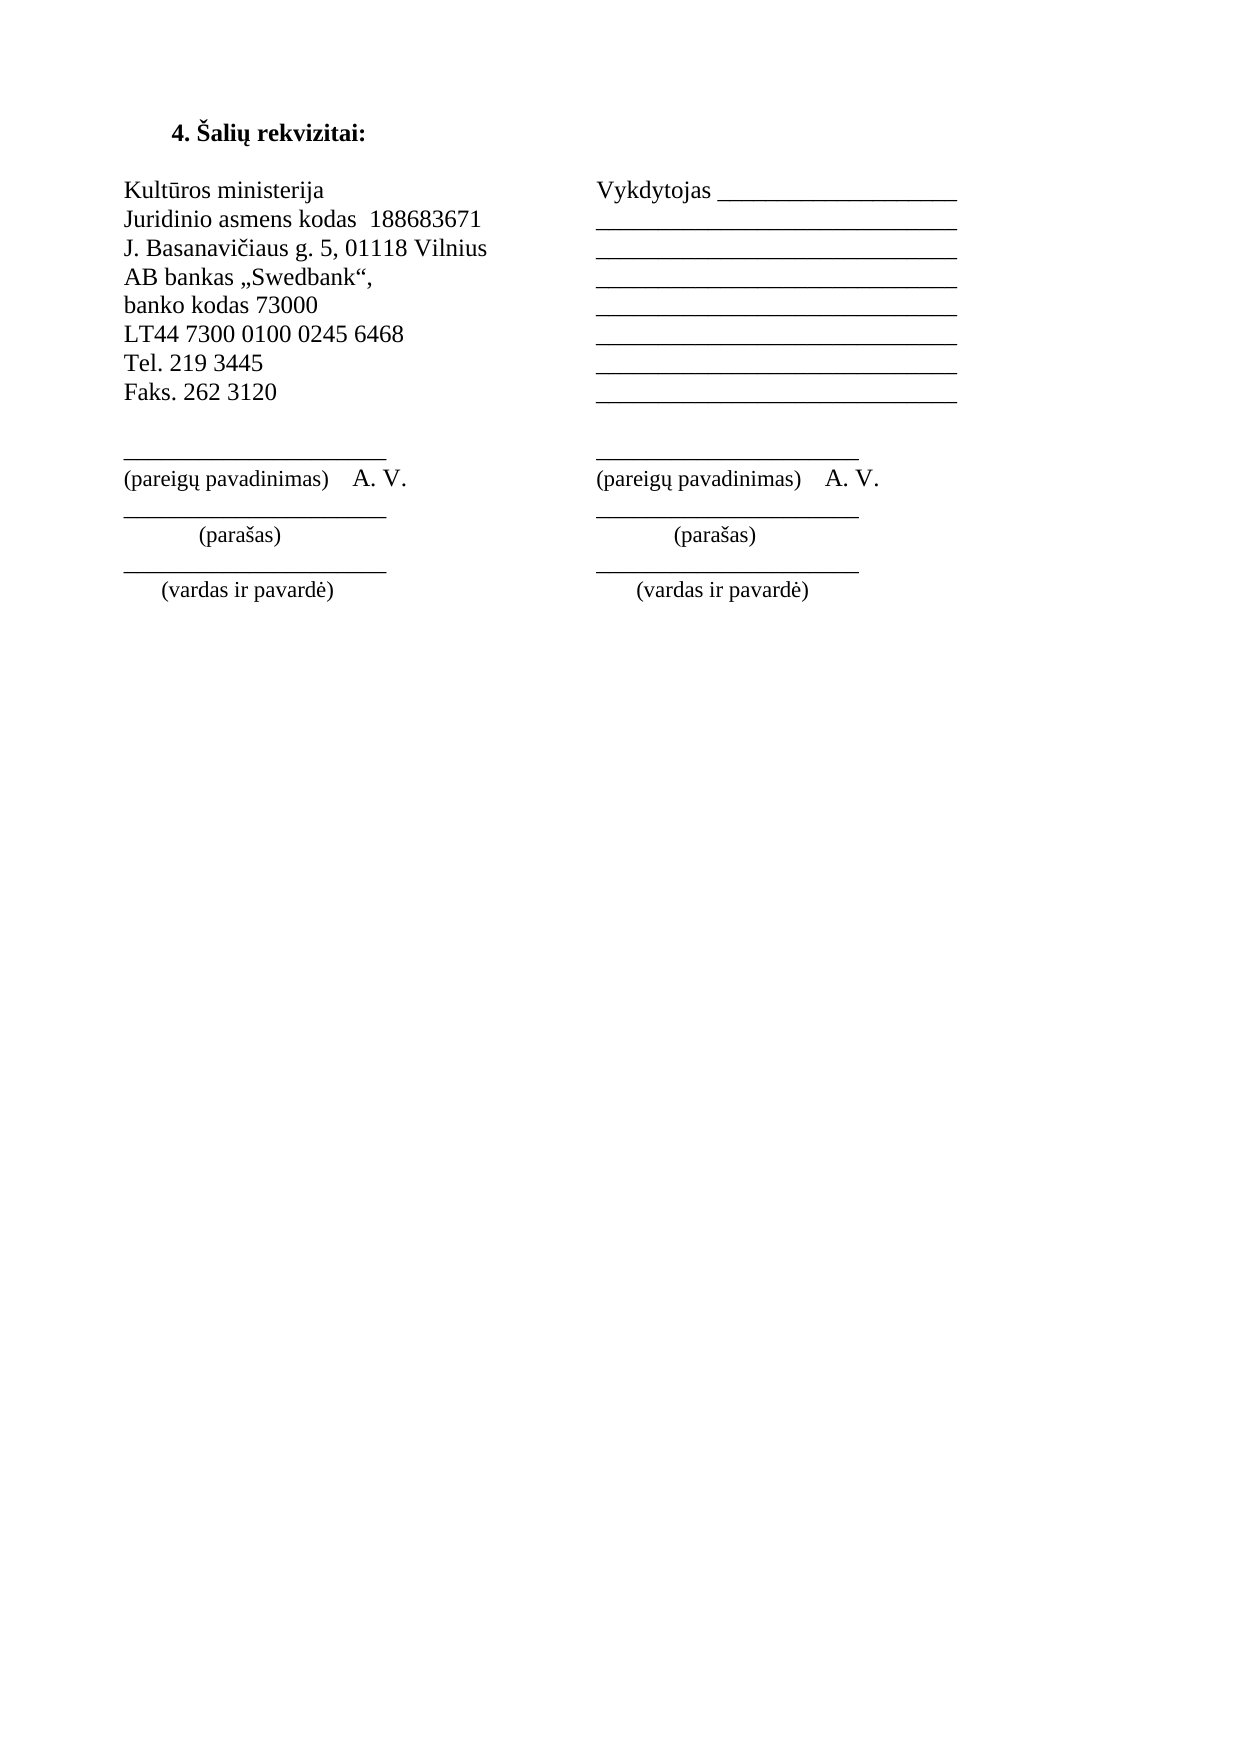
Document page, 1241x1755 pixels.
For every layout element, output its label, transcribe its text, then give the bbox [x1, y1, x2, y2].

table_header Vykdytojas [585, 176, 1057, 204]
table_cell _____________________ (pareigų pavadinimas) A. V. [112, 434, 585, 492]
table_cell Faks. 262 3120 [112, 377, 585, 434]
table_cell [585, 291, 1057, 319]
table_cell LT44 7300 0100 0245 6468 [112, 319, 585, 348]
table_cell _____________________ (pareigų pavadinimas) A. V. [585, 434, 1057, 492]
table_cell Juridinio asmens kodas 188683671 [112, 204, 585, 233]
table_cell [585, 262, 1057, 291]
table_cell [585, 348, 1057, 377]
table_cell banko kodas 73000 [112, 291, 585, 319]
table_cell J. Basanavičiaus g. 5, 01118 Vilnius [112, 233, 585, 262]
table_cell Tel. 219 3445 [112, 348, 585, 377]
table_cell [585, 319, 1057, 348]
text 4. Šalių rekvizitai: [112, 118, 1122, 147]
table_cell [585, 204, 1057, 233]
table_cell _____________________ (parašas) _____________________ (vardas ir pavardė) [112, 492, 585, 602]
table_cell _____________________ (parašas) _____________________ (vardas ir pavardė) [585, 492, 1057, 602]
table_header Kultūros ministerija [112, 176, 585, 204]
table_cell AB bankas „Swedbank“, [112, 262, 585, 291]
table_cell [585, 377, 1057, 434]
table_cell [585, 233, 1057, 262]
